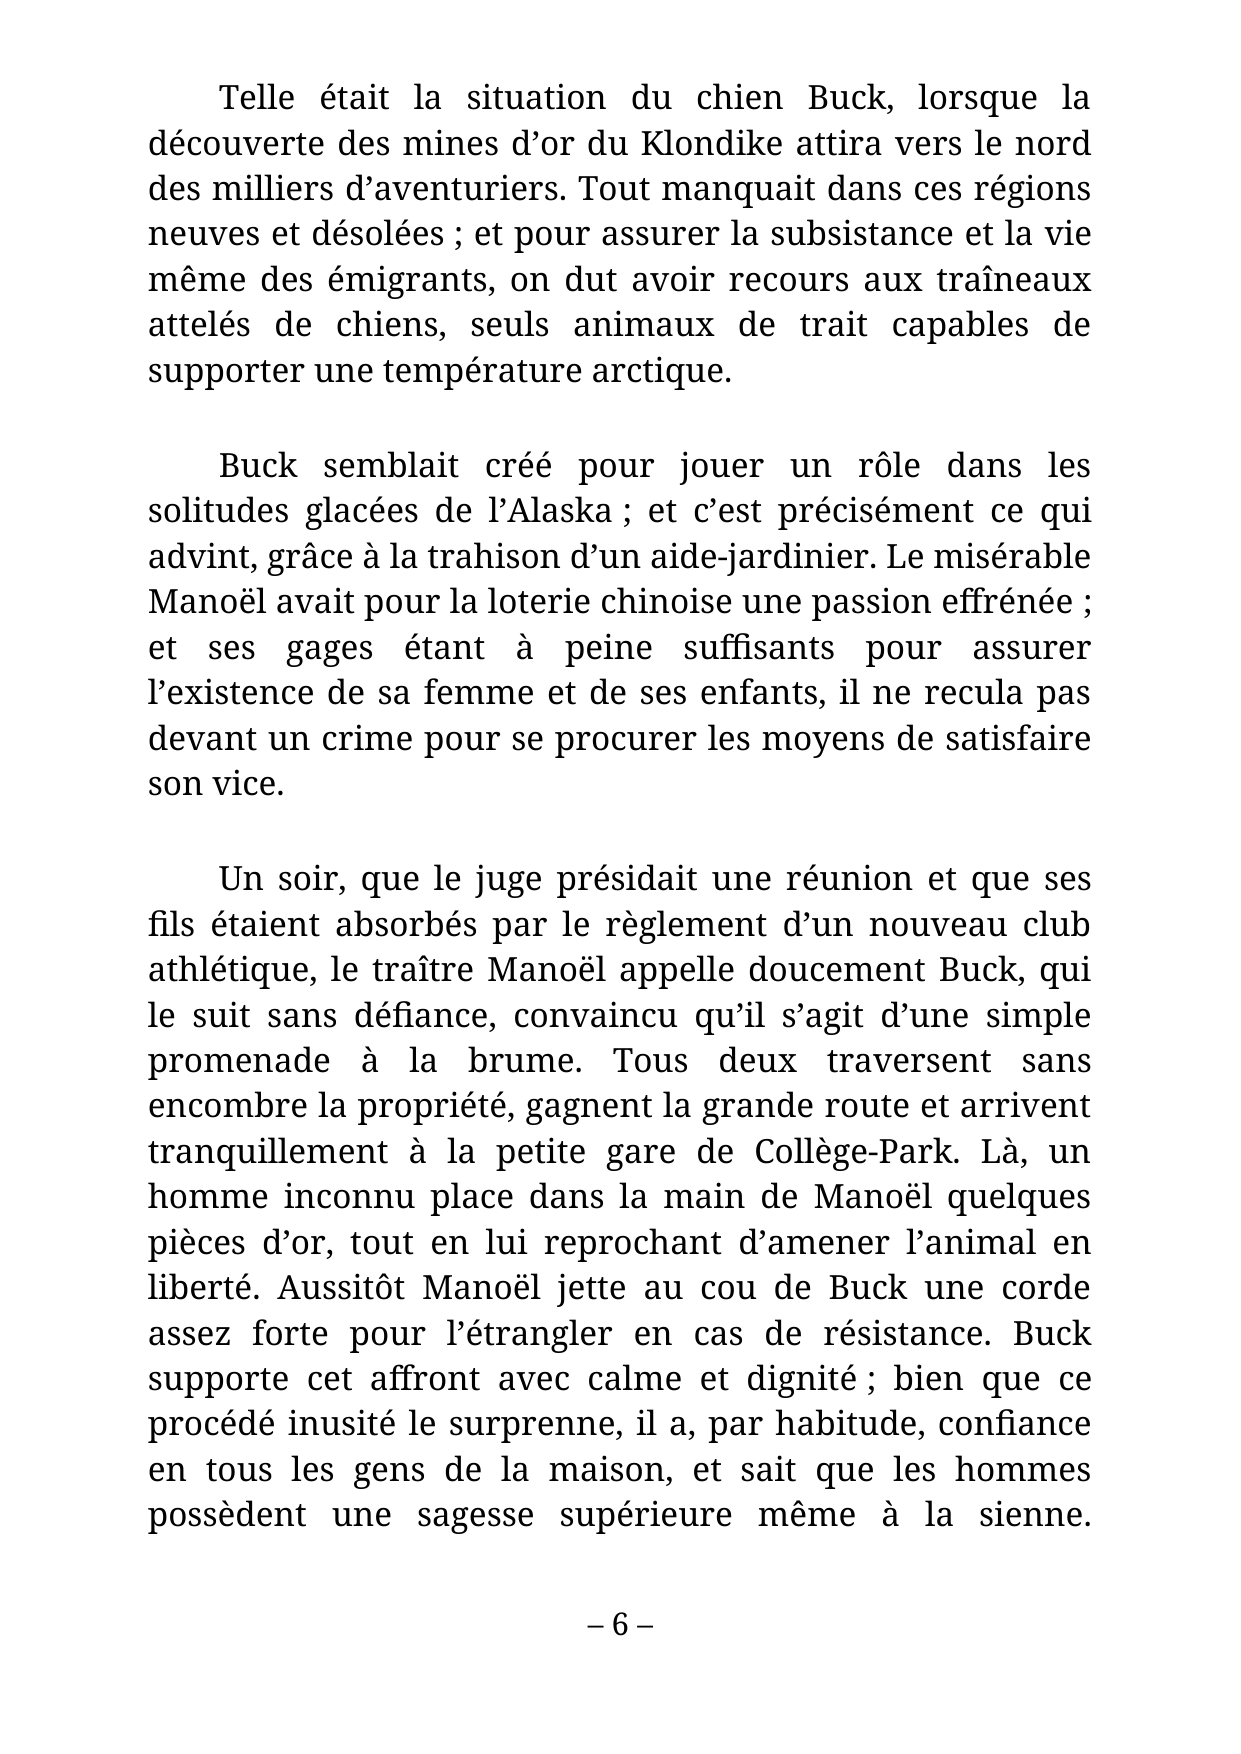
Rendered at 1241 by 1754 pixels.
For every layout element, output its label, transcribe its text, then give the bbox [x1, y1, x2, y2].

text Un soir, que le juge présidait une réunion et que ses fils étaient absorbés par le règlement d’un nouveau club athlétique, le traître Manoël appelle doucement Buck, qui le suit sans défiance, convaincu qu’il s’agit d’une simple promenade à la brume. Tous deux traversent sans encombre la propriété, gagnent la grande route et arrivent tranquillement à la petite gare de Collège-Park. Là, un homme inconnu place dans la main de Manoël quelques pièces d’or, tout en lui reprochant d’amener l’animal en liberté. Aussitôt Manoël jette au cou de Buck une corde assez forte pour l’étrangler en cas de résistance. Buck supporte cet affront avec calme et dignité ; bien que ce procédé inusité le surprenne, il a, par habitude, confiance en tous les gens de la maison, et sait que les hommes possèdent une sagesse supérieure même à la sienne. [148, 855, 1092, 1536]
text Buck semblait créé pour jouer un rôle dans les solitudes glacées de l’Alaska ; et c’est précisément ce qui advint, grâce à la trahison d’un aide-jardinier. Le misérable Manoël avait pour la loterie chinoise une passion effrénée ; et ses gages étant à peine suffisants pour assurer l’existence de sa femme et de ses enfants, il ne recula pas devant un crime pour se procurer les moyens de satisfaire son vice. [148, 442, 1092, 805]
text Telle était la situation du chien Buck, lorsque la découverte des mines d’or du Klondike attira vers le nord des milliers d’aventuriers. Tout manquait dans ces régions neuves et désolées ; et pour assurer la subsistance et la vie même des émigrants, on dut avoir recours aux traîneaux attelés de chiens, seuls animaux de trait capables de supporter une température arctique. [148, 74, 1092, 392]
